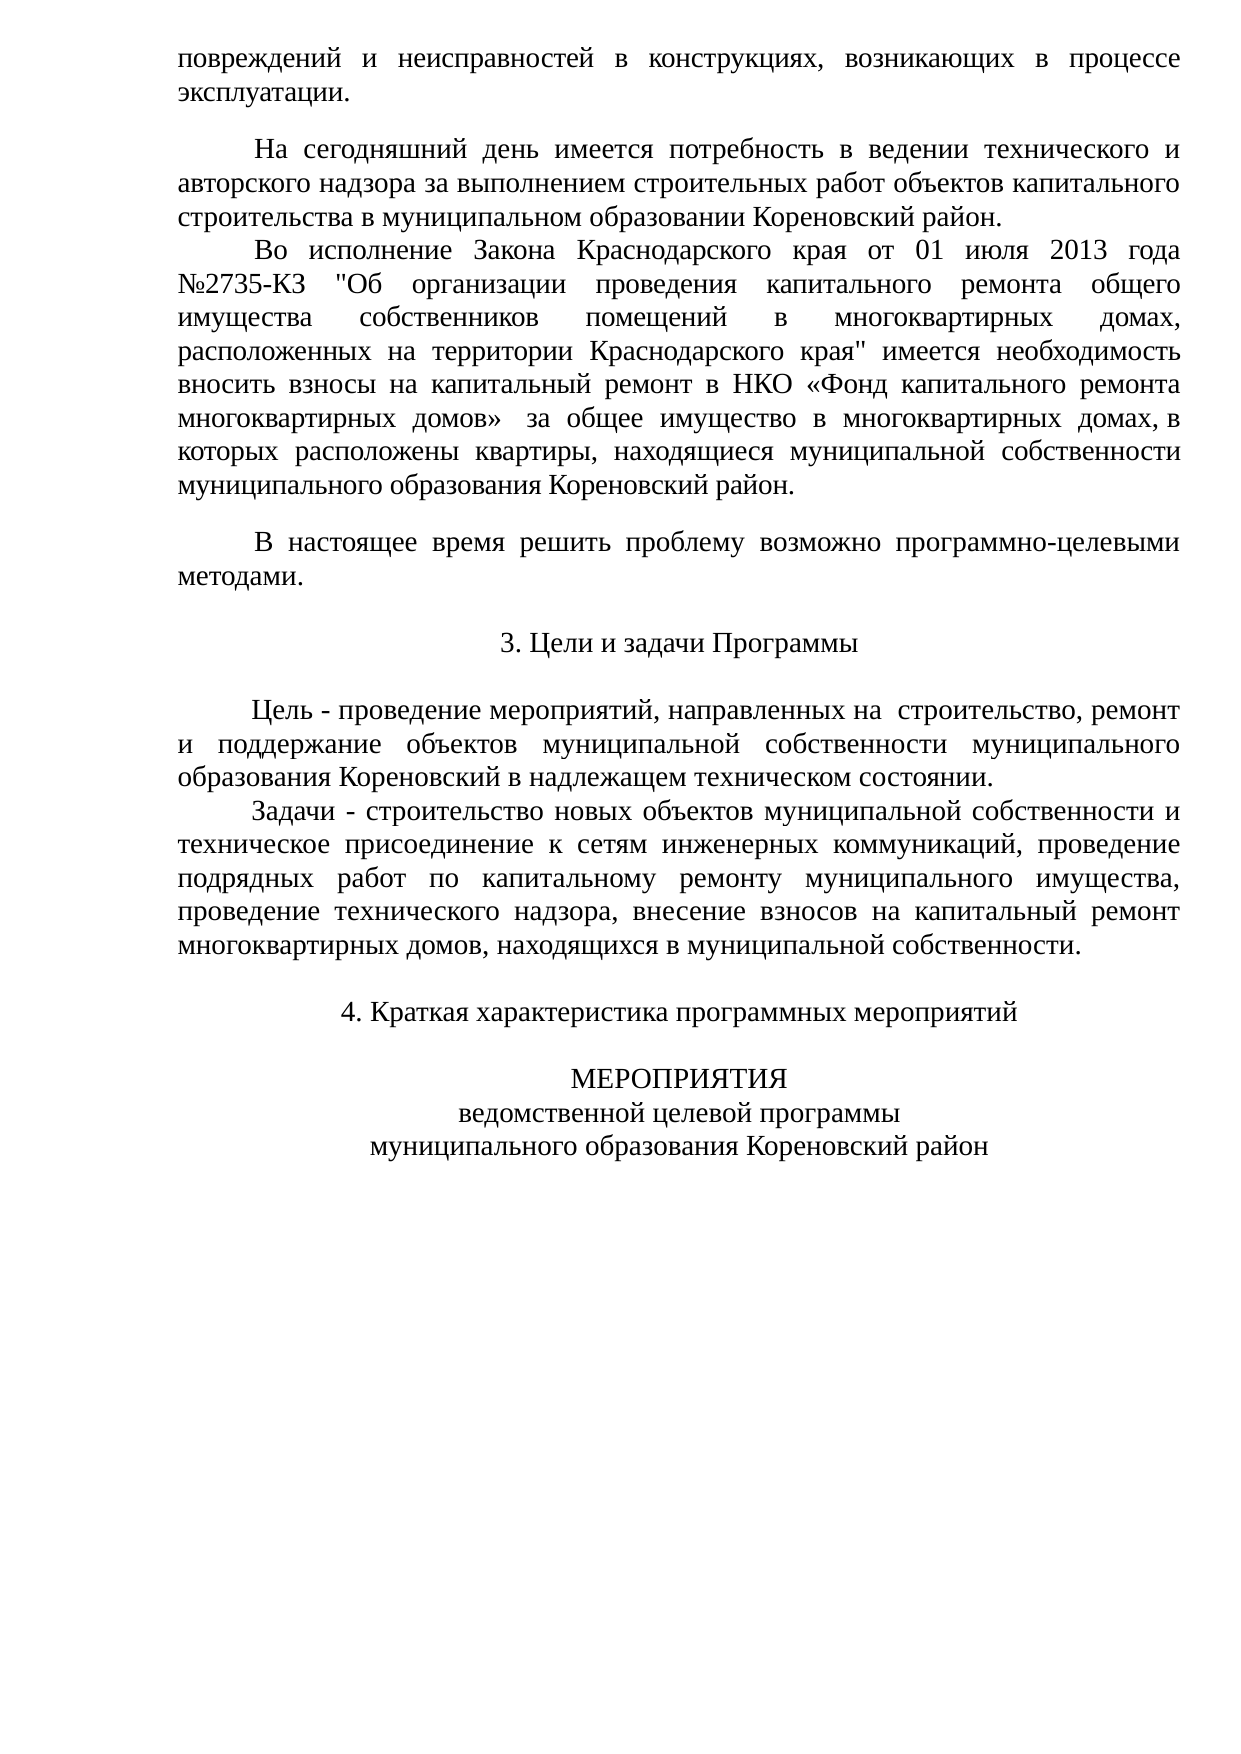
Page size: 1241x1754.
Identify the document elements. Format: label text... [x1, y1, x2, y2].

text Задачи - строительство новых объектов муниципальной собственности и техническое присоединение к сетям инженерных коммуникаций, проведение подрядных работ по капитальному ремонту муниципального имущества, проведение технического надзора, внесение взносов на капитальный ремонт многоквартирных домов, находящихся в муниципальной собственности. [177, 793, 1181, 961]
text ведомственной целевой программы [177, 1095, 1181, 1128]
text повреждений и неисправностей в конструкциях, возникающих в процессе эксплуатации. [177, 40, 1181, 107]
text муниципального образования Кореновский район [177, 1128, 1181, 1162]
text 3. Цели и задачи Программы [177, 625, 1181, 659]
text Во исполнение Закона Краснодарского края от 01 июля 2013 года №2735-КЗ "Об организации проведения капитального ремонта общего имущества собственников помещений в многоквартирных домах, расположенных на территории Краснодарского края" имеется необходимость вносить взносы на капитальный ремонт в НКО «Фонд капитального ремонта многоквартирных домов» за общее имущество в многоквартирных домах, в которых расположены квартиры, находящиеся муниципальной собственности муниципального образования Кореновский район. [177, 232, 1181, 501]
text Цель - проведение мероприятий, направленных на строительство, ремонт и поддержание объектов муниципальной собственности муниципального образования Кореновский в надлежащем техническом состоянии. [177, 692, 1181, 793]
text МЕРОПРИЯТИЯ [177, 1061, 1181, 1095]
text В настоящее время решить проблему возможно программно-целевыми методами. [177, 524, 1181, 592]
text На сегодняшний день имеется потребность в ведении технического и авторского надзора за выполнением строительных работ объектов капитального строительства в муниципальном образовании Кореновский район. [177, 132, 1181, 232]
text 4. Краткая характеристика программных мероприятий [177, 994, 1181, 1028]
